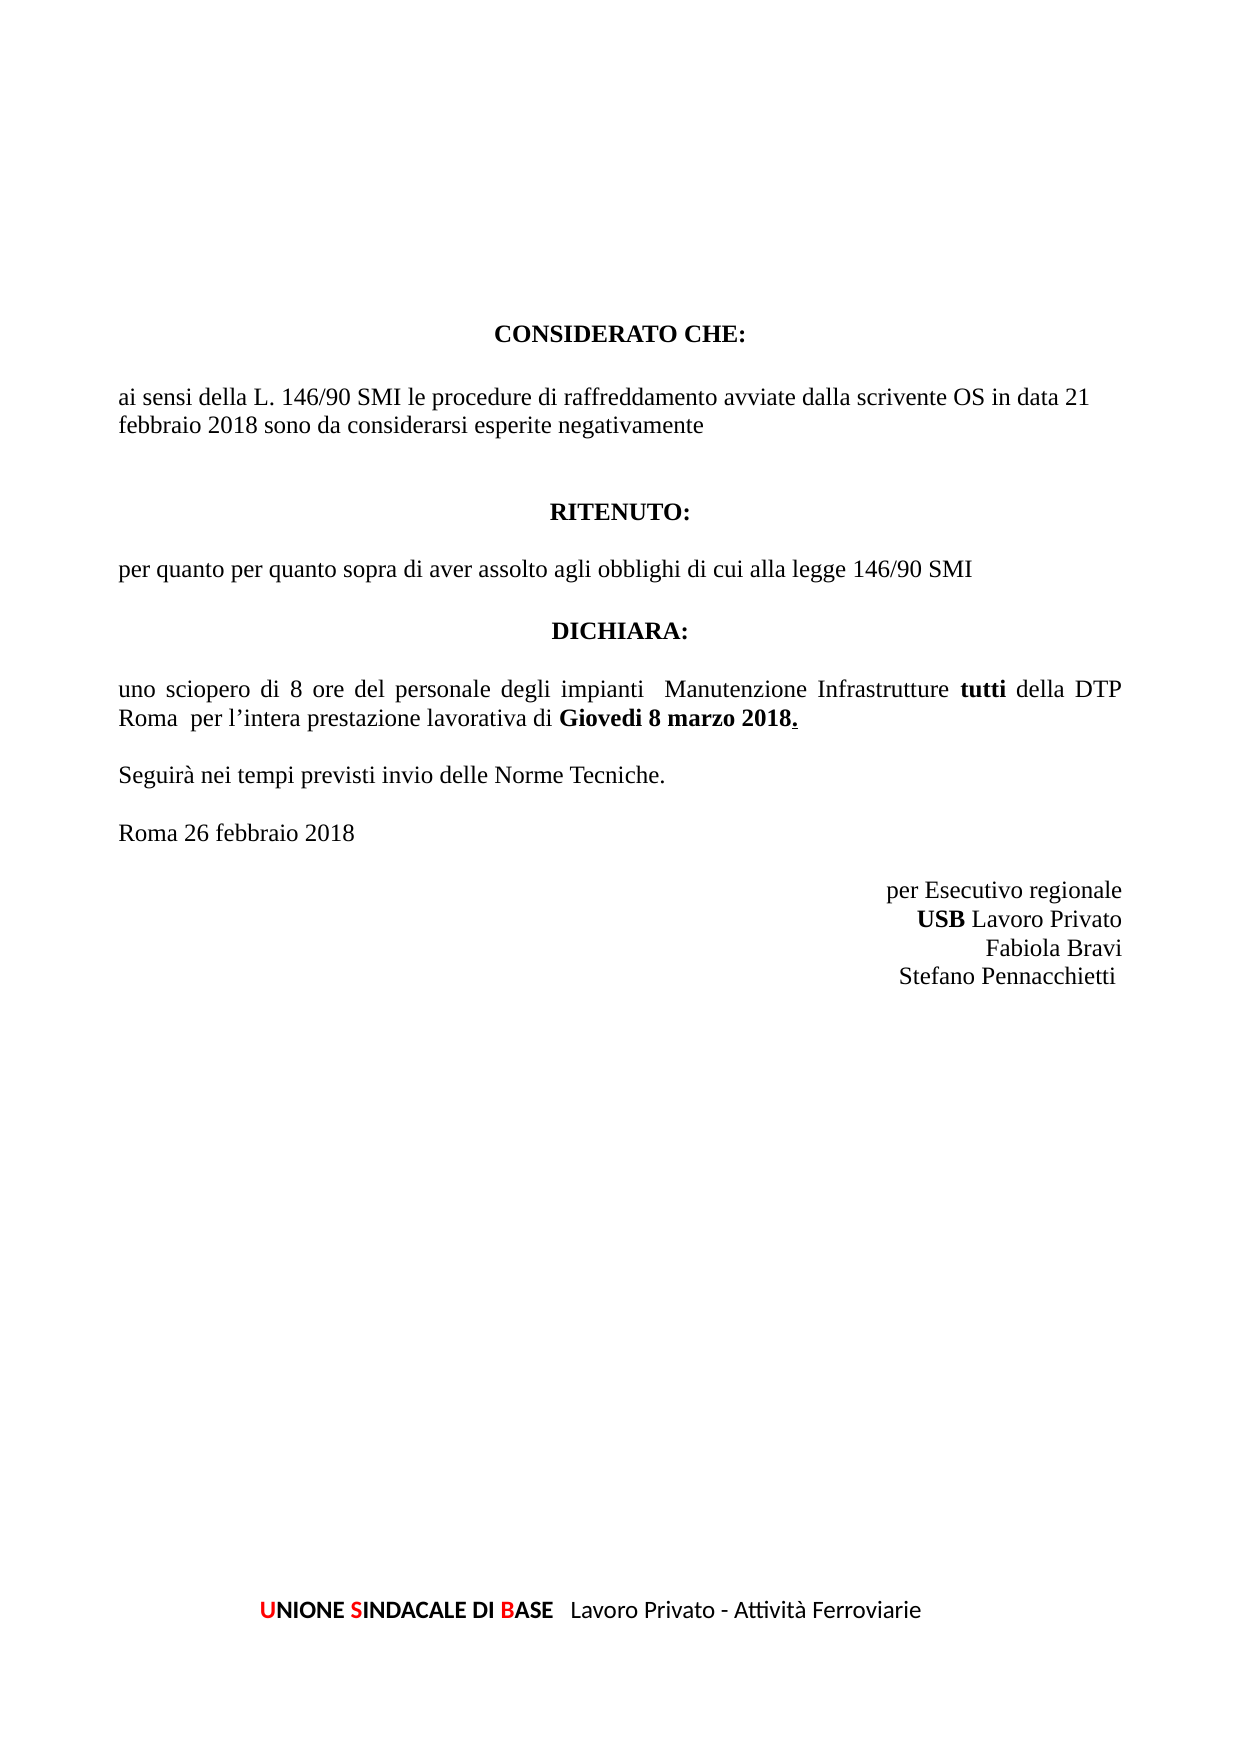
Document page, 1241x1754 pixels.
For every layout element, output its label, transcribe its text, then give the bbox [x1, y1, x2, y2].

text CONSIDERATO CHE: [118, 319, 1122, 348]
text per Esecutivo regionale [118, 875, 1122, 904]
text Roma 26 febbraio 2018 [118, 818, 1122, 846]
text Seguirà nei tempi previsti invio delle Norme Tecniche. [118, 760, 1122, 789]
text per quanto per quanto sopra di aver assolto agli obblighi di cui alla legge 146/90 SMI [118, 554, 1122, 583]
text uno sciopero di 8 ore del personale degli impianti Manutenzione Infrastrutture tutti della DTP Roma per l’intera prestazione lavorativa di Giovedi 8 marzo 2018. [118, 674, 1122, 731]
text RITENUTO: [118, 497, 1122, 525]
text Fabiola Bravi [118, 933, 1122, 961]
text UNIONE SINDACALE DI BASE Lavoro Privato - Attività Ferroviarie [118, 1594, 1063, 1624]
text USB Lavoro Privato [118, 904, 1122, 933]
list ai sensi della L. 146/90 SMI le procedure di raffreddamento avviate dalla scrivente OS in data 21 febbraio 2018 sono da considerarsi esperite negativamente [118, 382, 1122, 439]
text Stefano Pennacchietti [118, 961, 1122, 990]
text DICHIARA: [118, 616, 1122, 645]
